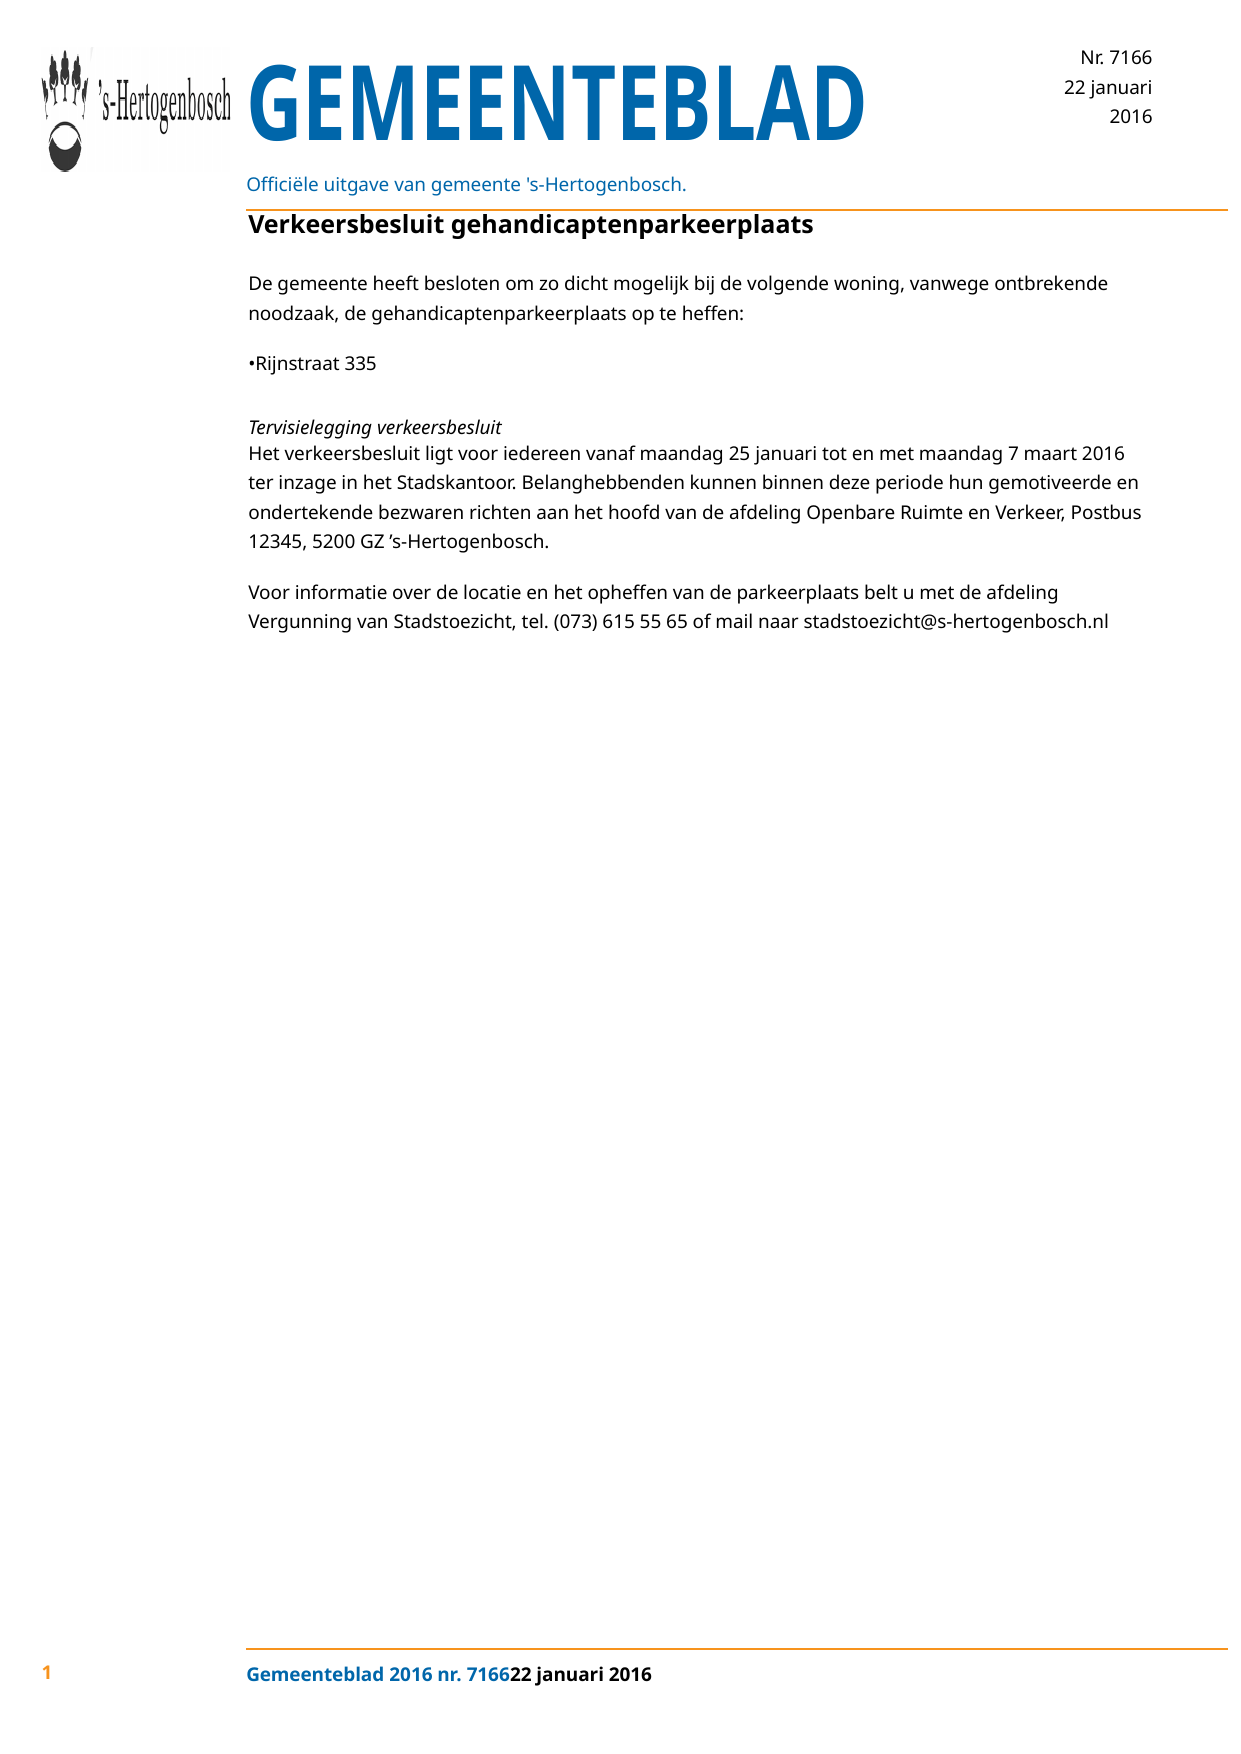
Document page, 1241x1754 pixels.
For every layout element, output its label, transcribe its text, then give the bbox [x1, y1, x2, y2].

picture [41, 47, 231, 172]
text Tervisielegging verkeersbesluit [248, 414, 1152, 440]
text De gemeente heeft besloten om zo dicht mogelijk bij de volgende woning, vanwege ontbrekende noodzaak, de gehandicaptenparkeerplaats op te heffen: [248, 270, 1152, 326]
text Verkeersbesluit gehandicaptenparkeerplaats [248, 211, 1152, 241]
text Het verkeersbesluit ligt voor iedereen vanaf maandag 25 januari tot en met maandag 7 maart 2016 ter inzage in het Stadskantoor. Belanghebbenden kunnen binnen deze periode hun gemotiveerde en ondertekende bezwaren richten aan het hoofd van de afdeling Openbare Ruimte en Verkeer, Postbus 12345, 5200 GZ ’s-Hertogenbosch. [248, 440, 1152, 554]
text •Rijnstraat 335 [248, 350, 1152, 376]
text Voor informatie over de locatie en het opheffen van de parkeerplaats belt u met de afdeling Vergunning van Stadstoezicht, tel. (073) 615 55 65 of mail naar stadstoezicht@s-hertogenbosch.nl [248, 579, 1152, 634]
